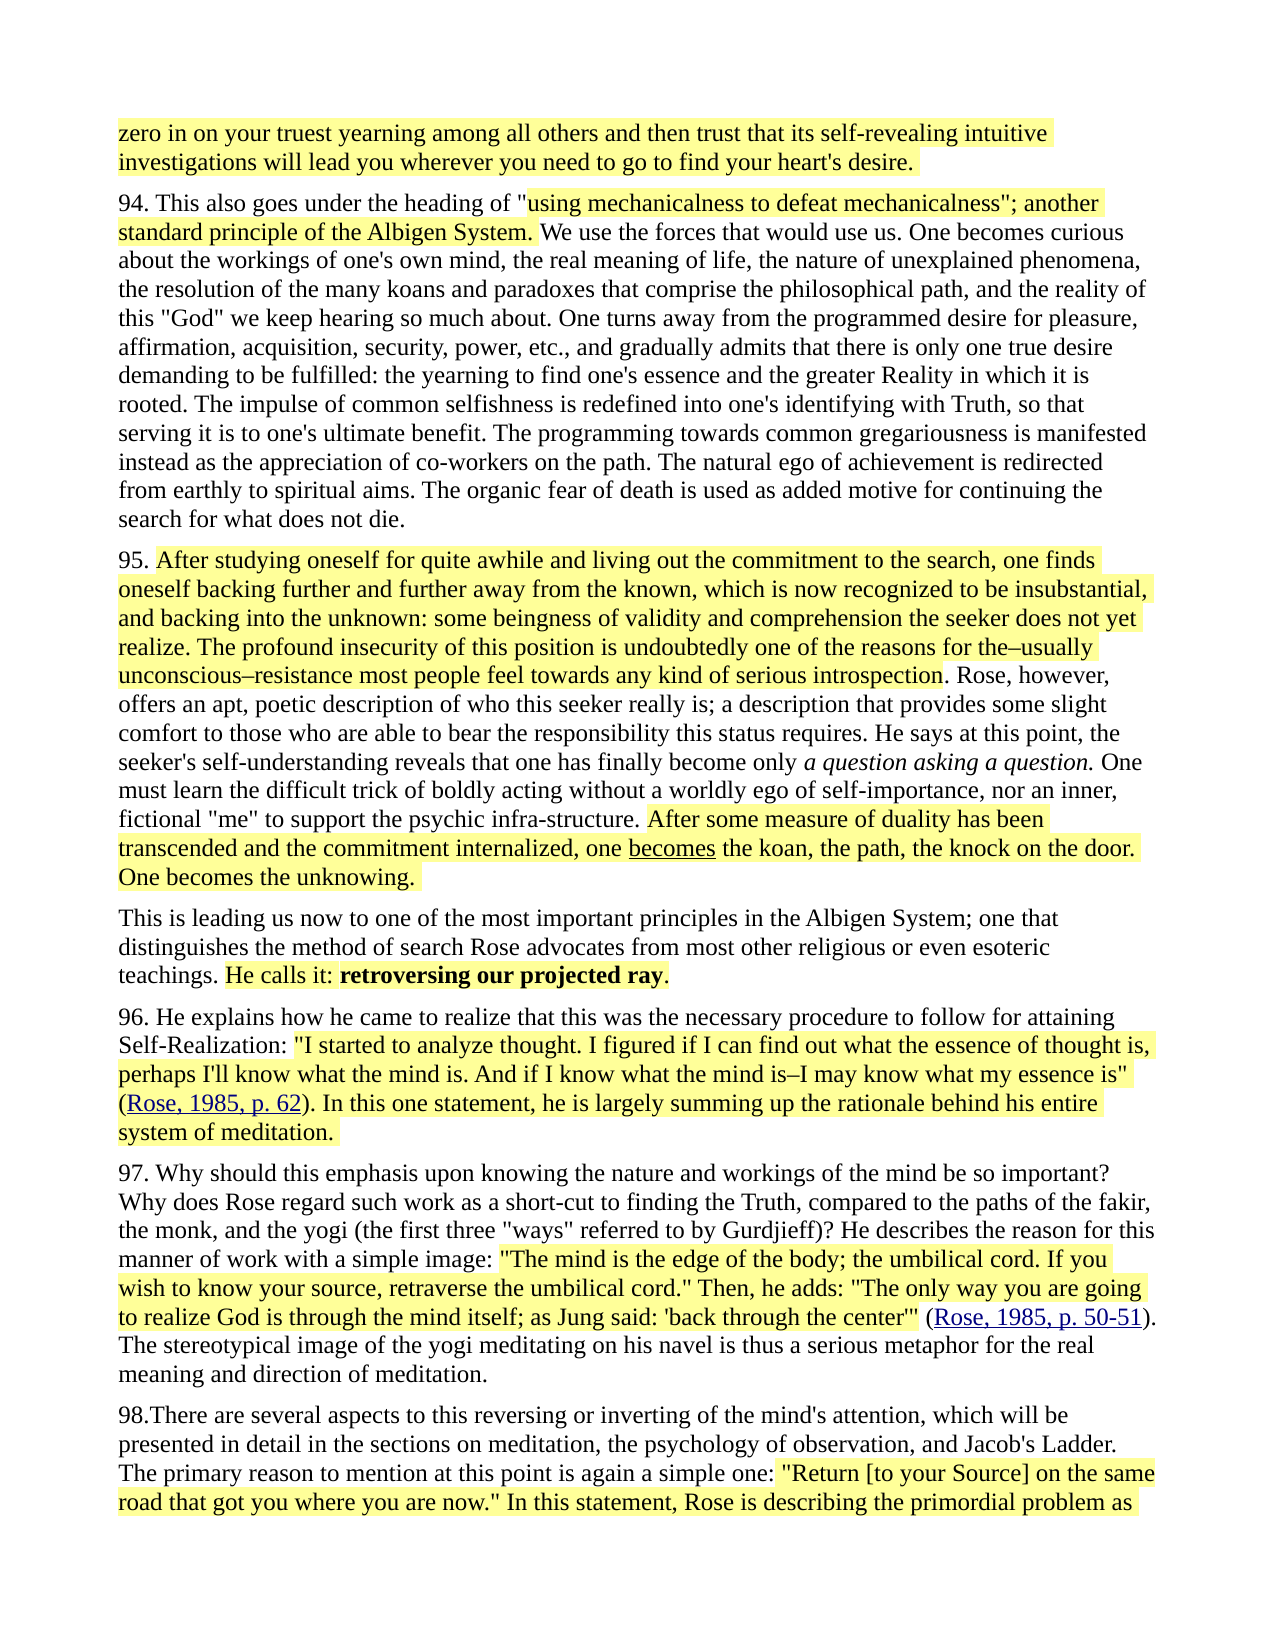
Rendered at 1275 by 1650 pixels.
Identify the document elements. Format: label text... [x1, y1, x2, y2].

text 97. Why should this emphasis upon knowing the nature and workings of the mind be so important? Why does Rose regard such work as a short-cut to finding the Truth, compared to the paths of the fakir, the monk, and the yogi (the first three "ways" referred to by Gurdjieff)? He describes the reason for this manner of work with a simple image: "The mind is the edge of the body; the umbilical cord. If you wish to know your source, retraverse the umbilical cord." Then, he adds: "The only way you are going to realize God is through the mind itself; as Jung said: 'back through the center'" (Rose, 1985, p. 50-51). The stereotypical image of the yogi meditating on his navel is thus a serious metaphor for the real meaning and direction of meditation. [118, 1158, 1157, 1388]
text 96. He explains how he came to realize that this was the necessary procedure to follow for attaining Self-Realization: "I started to analyze thought. I figured if I can find out what the essence of thought is, perhaps I'll know what the mind is. And if I know what the mind is–I may know what my essence is" (Rose, 1985, p. 62). In this one statement, he is largely summing up the rationale behind his entire system of meditation. [118, 1002, 1157, 1146]
text 95. After studying oneself for quite awhile and living out the commitment to the search, one finds oneself backing further and further away from the known, which is now recognized to be insubstantial, and backing into the unknown: some beingness of validity and comprehension the seeker does not yet realize. The profound insecurity of this position is undoubtedly one of the reasons for the–usually unconscious–resistance most people feel towards any kind of serious introspection. Rose, however, offers an apt, poetic description of who this seeker really is; a description that provides some slight comfort to those who are able to bear the responsibility this status requires. He says at this point, the seeker's self-understanding reveals that one has finally become only a question asking a question. One must learn the difficult trick of boldly acting without a worldly ego of self-importance, nor an inner, fictional "me" to support the psychic infra-structure. After some measure of duality has been transcended and the commitment internalized, one becomes the koan, the path, the knock on the door. One becomes the unknowing. [118, 546, 1157, 891]
text This is leading us now to one of the most important principles in the Albigen System; one that distinguishes the method of search Rose advocates from most other religious or even esoteric teachings. He calls it: retroversing our projected ray. [118, 903, 1157, 989]
text 98.There are several aspects to this reversing or inverting of the mind's attention, which will be presented in detail in the sections on meditation, the psychology of observation, and Jacob's Ladder. The primary reason to mention at this point is again a simple one: "Return [to your Source] on the same road that got you where you are now." In this statement, Rose is describing the primordial problem as [118, 1401, 1157, 1516]
text zero in on your truest yearning among all others and then trust that its self-revealing intuitive investigations will lead you wherever you need to go to find your heart's desire. [118, 118, 1157, 176]
text 94. This also goes under the heading of "using mechanicalness to defeat mechanicalness"; another standard principle of the Albigen System. We use the forces that would use us. One becomes curious about the workings of one's own mind, the real meaning of life, the nature of unexplained phenomena, the resolution of the many koans and paradoxes that comprise the philosophical path, and the reality of this "God" we keep hearing so much about. One turns away from the programmed desire for pleasure, affirmation, acquisition, security, power, etc., and gradually admits that there is only one true desire demanding to be fulfilled: the yearning to find one's essence and the greater Reality in which it is rooted. The impulse of common selfishness is redefined into one's identifying with Truth, so that serving it is to one's ultimate benefit. The programming towards common gregariousness is manifested instead as the appreciation of co-workers on the path. The natural ego of achievement is redirected from earthly to spiritual aims. The organic fear of death is used as added motive for continuing the search for what does not die. [118, 188, 1157, 533]
